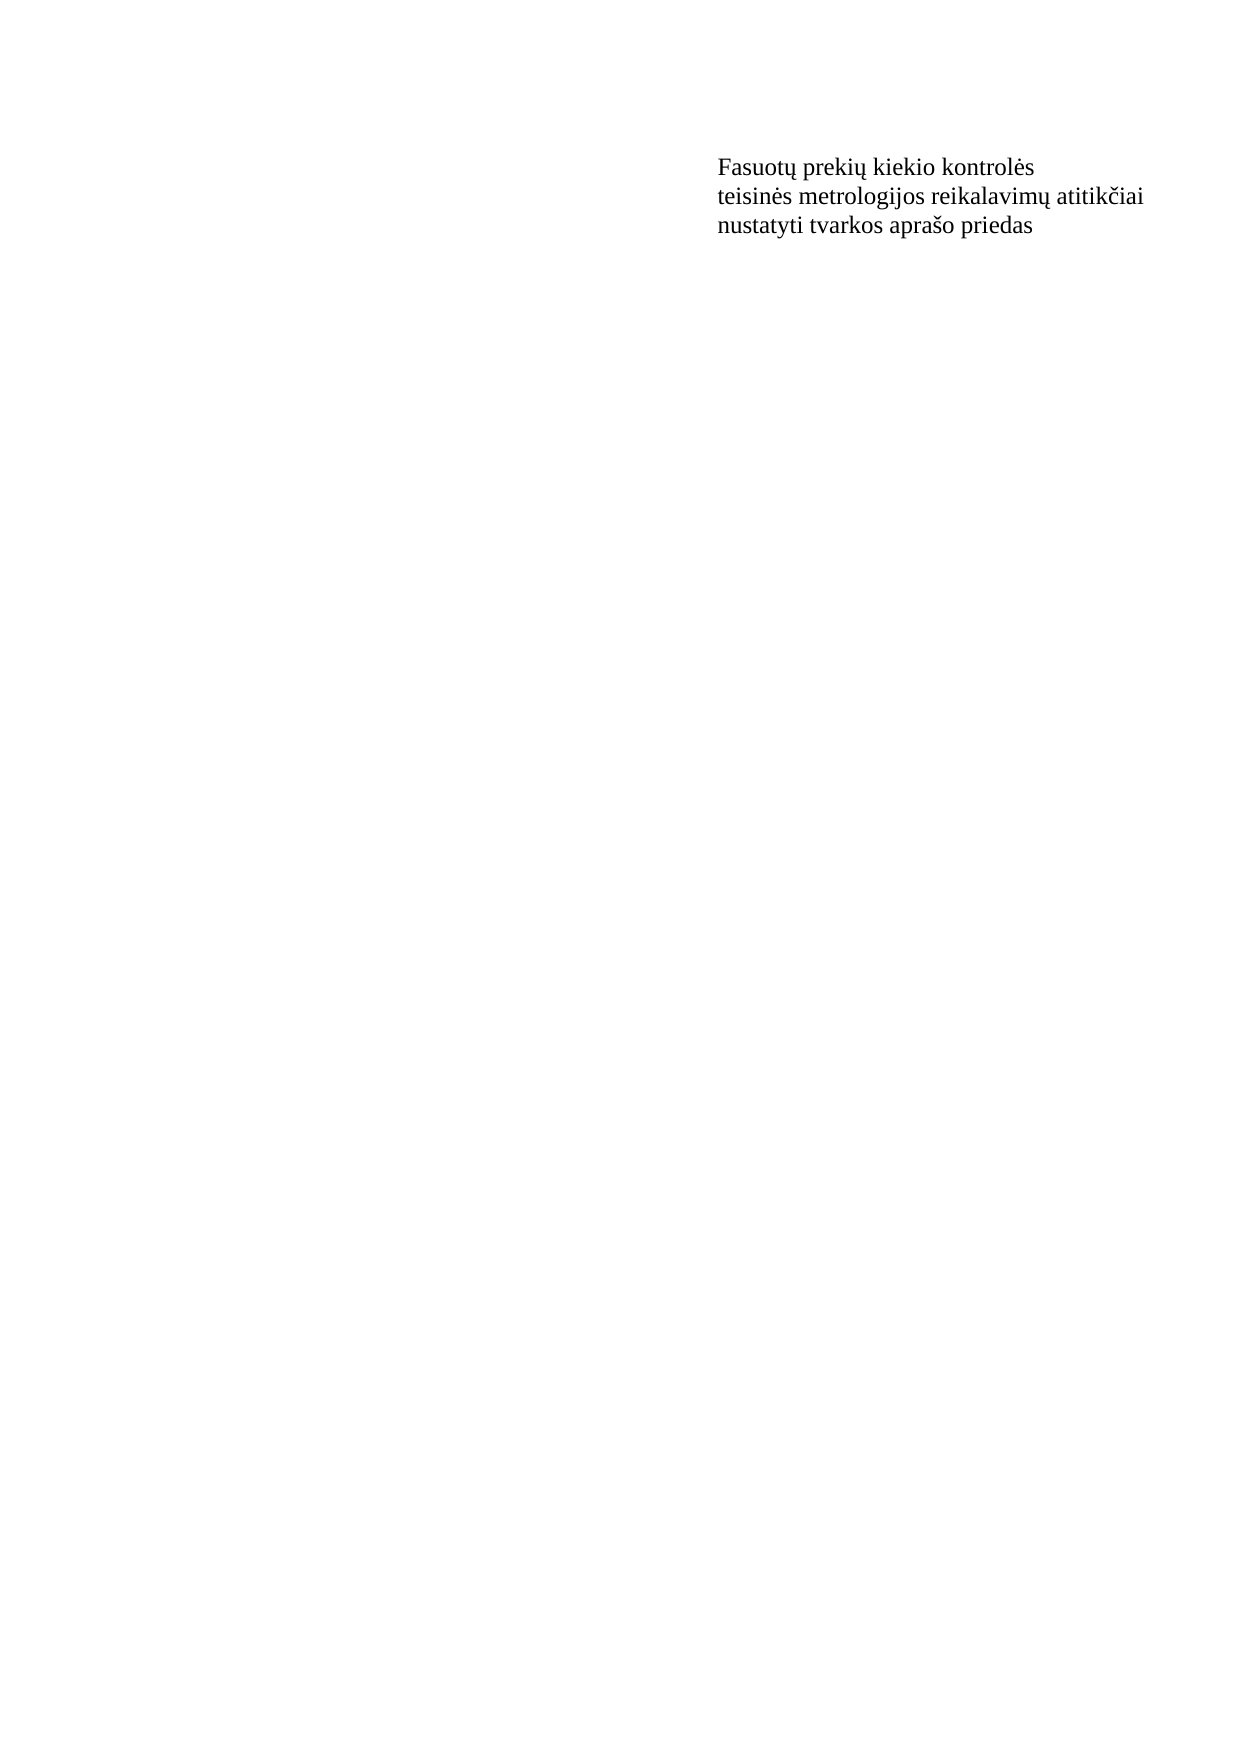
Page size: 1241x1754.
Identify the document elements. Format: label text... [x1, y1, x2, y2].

text teisinės metrologijos reikalavimų atitikčiai [717, 181, 1181, 210]
text nustatyti tvarkos aprašo priedas [717, 210, 1181, 238]
text Fasuotų prekių kiekio kontrolės [717, 152, 1181, 181]
